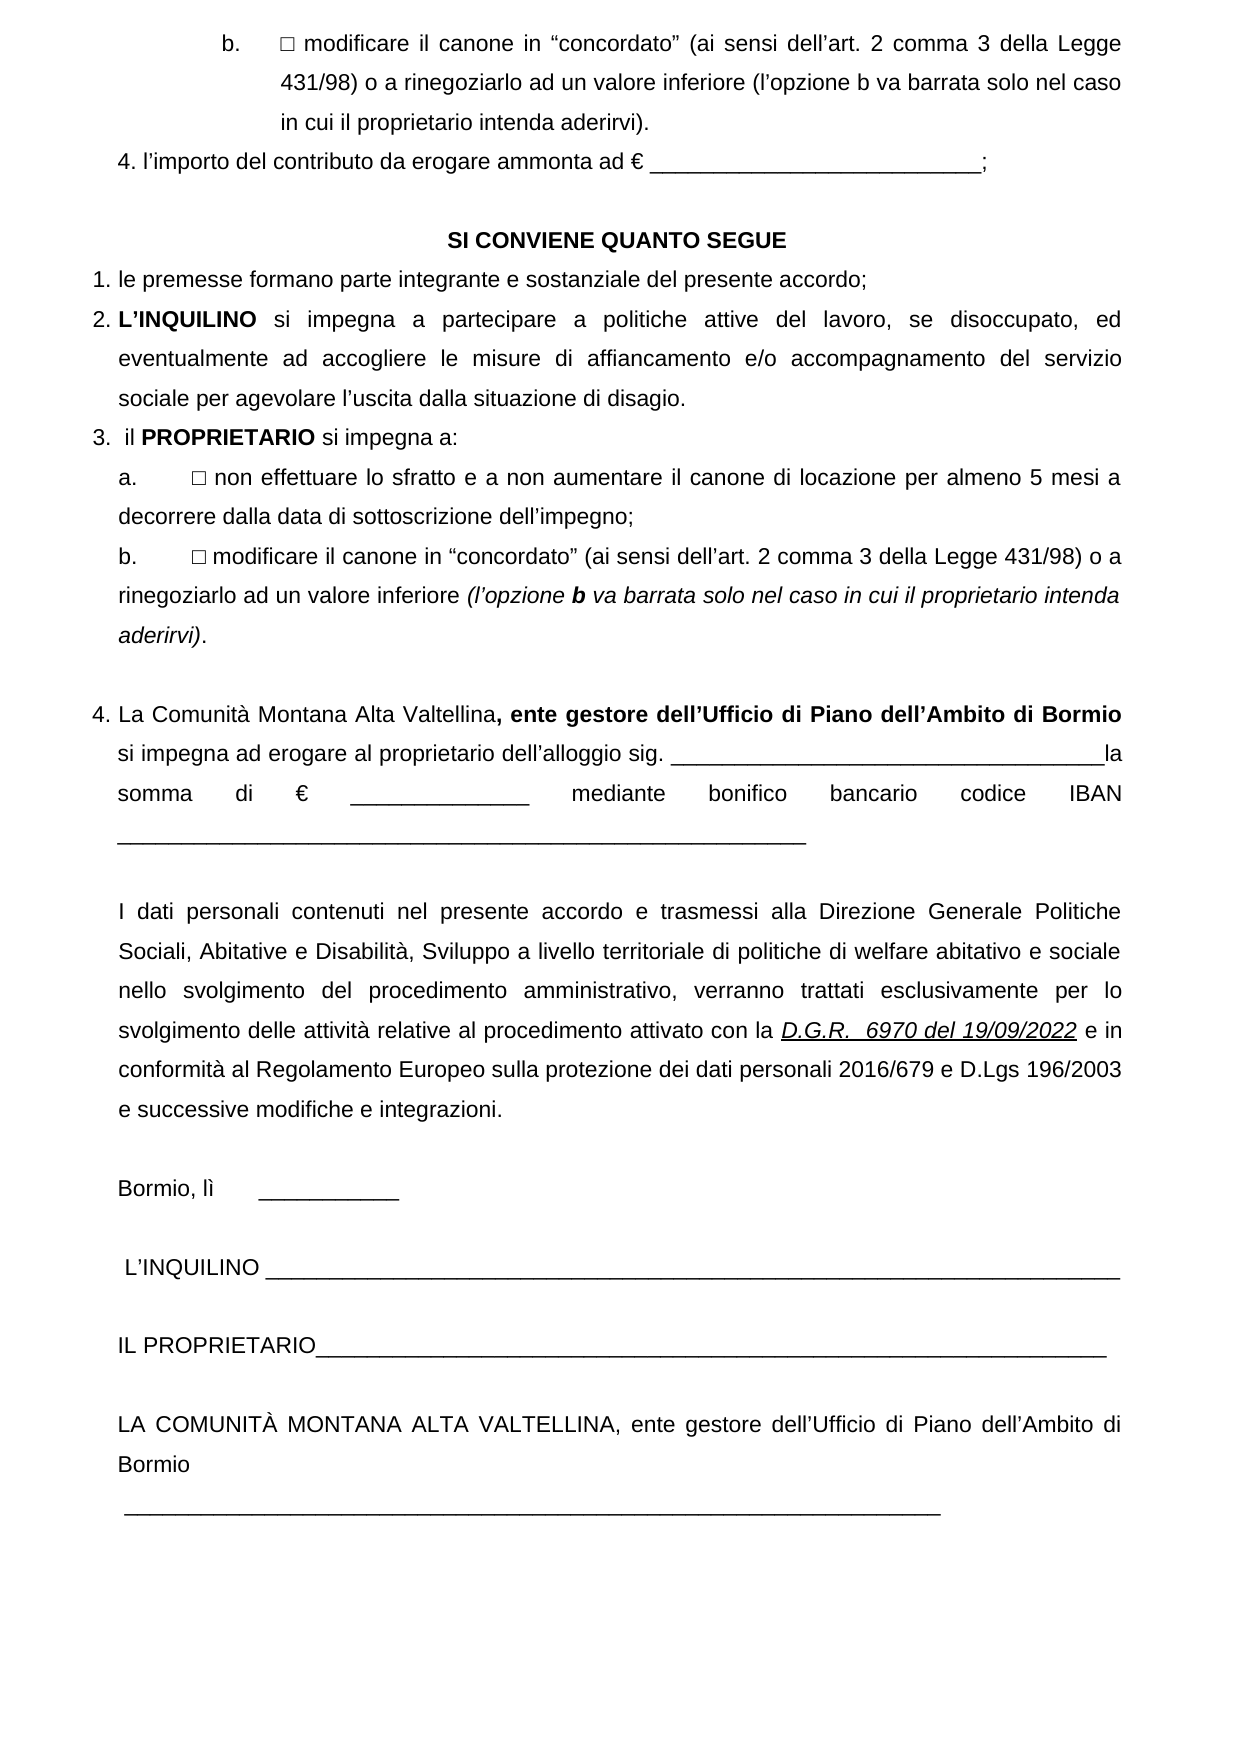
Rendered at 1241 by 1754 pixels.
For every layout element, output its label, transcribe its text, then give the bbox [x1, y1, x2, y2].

list L’INQUILINO si impegna a partecipare a politiche attive del lavoro, se disoccupato, ed eventualmente ad accogliere le misure di affiancamento e/o accompagnamento del servizio sociale per agevolare l’uscita dalla situazione di disagio. [92, 306, 1122, 411]
text L’INQUILINO ___________________________________________________________________ [118, 1253, 1122, 1280]
text Bormio, lì ___________ [117, 1174, 1122, 1201]
subtitle SI CONVIENE QUANTO SEGUE [118, 227, 1122, 253]
list □ modificare il canone in “concordato” (ai sensi dell’art. 2 comma 3 della Legge 431/98) o a rinegoziarlo ad un valore inferiore (l’opzione b va barrata solo nel caso in cui il proprietario intenda aderirvi). [221, 29, 1122, 135]
list La Comunità Montana Alta Valtellina, ente gestore dell’Ufficio di Piano dell’Ambito di Bormio si impegna ad erogare al proprietario dell’alloggio sig. __________________________________la somma di € ______________ mediante bonifico bancario codice IBAN ______________________________________________________ [92, 701, 1122, 846]
list il PROPRIETARIO si impegna a: [92, 424, 1122, 451]
text 4. l’importo del contributo da erogare ammonta ad € __________________________; [117, 148, 1122, 174]
text IL PROPRIETARIO______________________________________________________________ [117, 1332, 1122, 1359]
list □ non effettuare lo sfratto e a non aumentare il canone di locazione per almeno 5 mesi a decorrere dalla data di sottoscrizione dell’impegno; [118, 464, 1122, 530]
text I dati personali contenuti nel presente accordo e trasmessi alla Direzione Generale Politiche Sociali, Abitative e Disabilità, Sviluppo a livello territoriale di politiche di welfare abitativo e sociale nello svolgimento del procedimento amministrativo, verranno trattati esclusivamente per lo svolgimento delle attività relative al procedimento attivato con la D.G.R. 6970 del 19/09/2022 e in conformità al Regolamento Europeo sulla protezione dei dati personali 2016/679 e D.Lgs 196/2003 e successive modifiche e integrazioni. [118, 898, 1122, 1122]
list □ modificare il canone in “concordato” (ai sensi dell’art. 2 comma 3 della Legge 431/98) o a rinegoziarlo ad un valore inferiore (l’opzione b va barrata solo nel caso in cui il proprietario intenda aderirvi). [118, 543, 1122, 648]
list le premesse formano parte integrante e sostanziale del presente accordo; [92, 266, 1122, 293]
text LA COMUNITÀ MONTANA ALTA VALTELLINA, ente gestore dell’Ufficio di Piano dell’Ambito di Bormio [117, 1411, 1122, 1477]
text ________________________________________________________________ [118, 1490, 1122, 1517]
